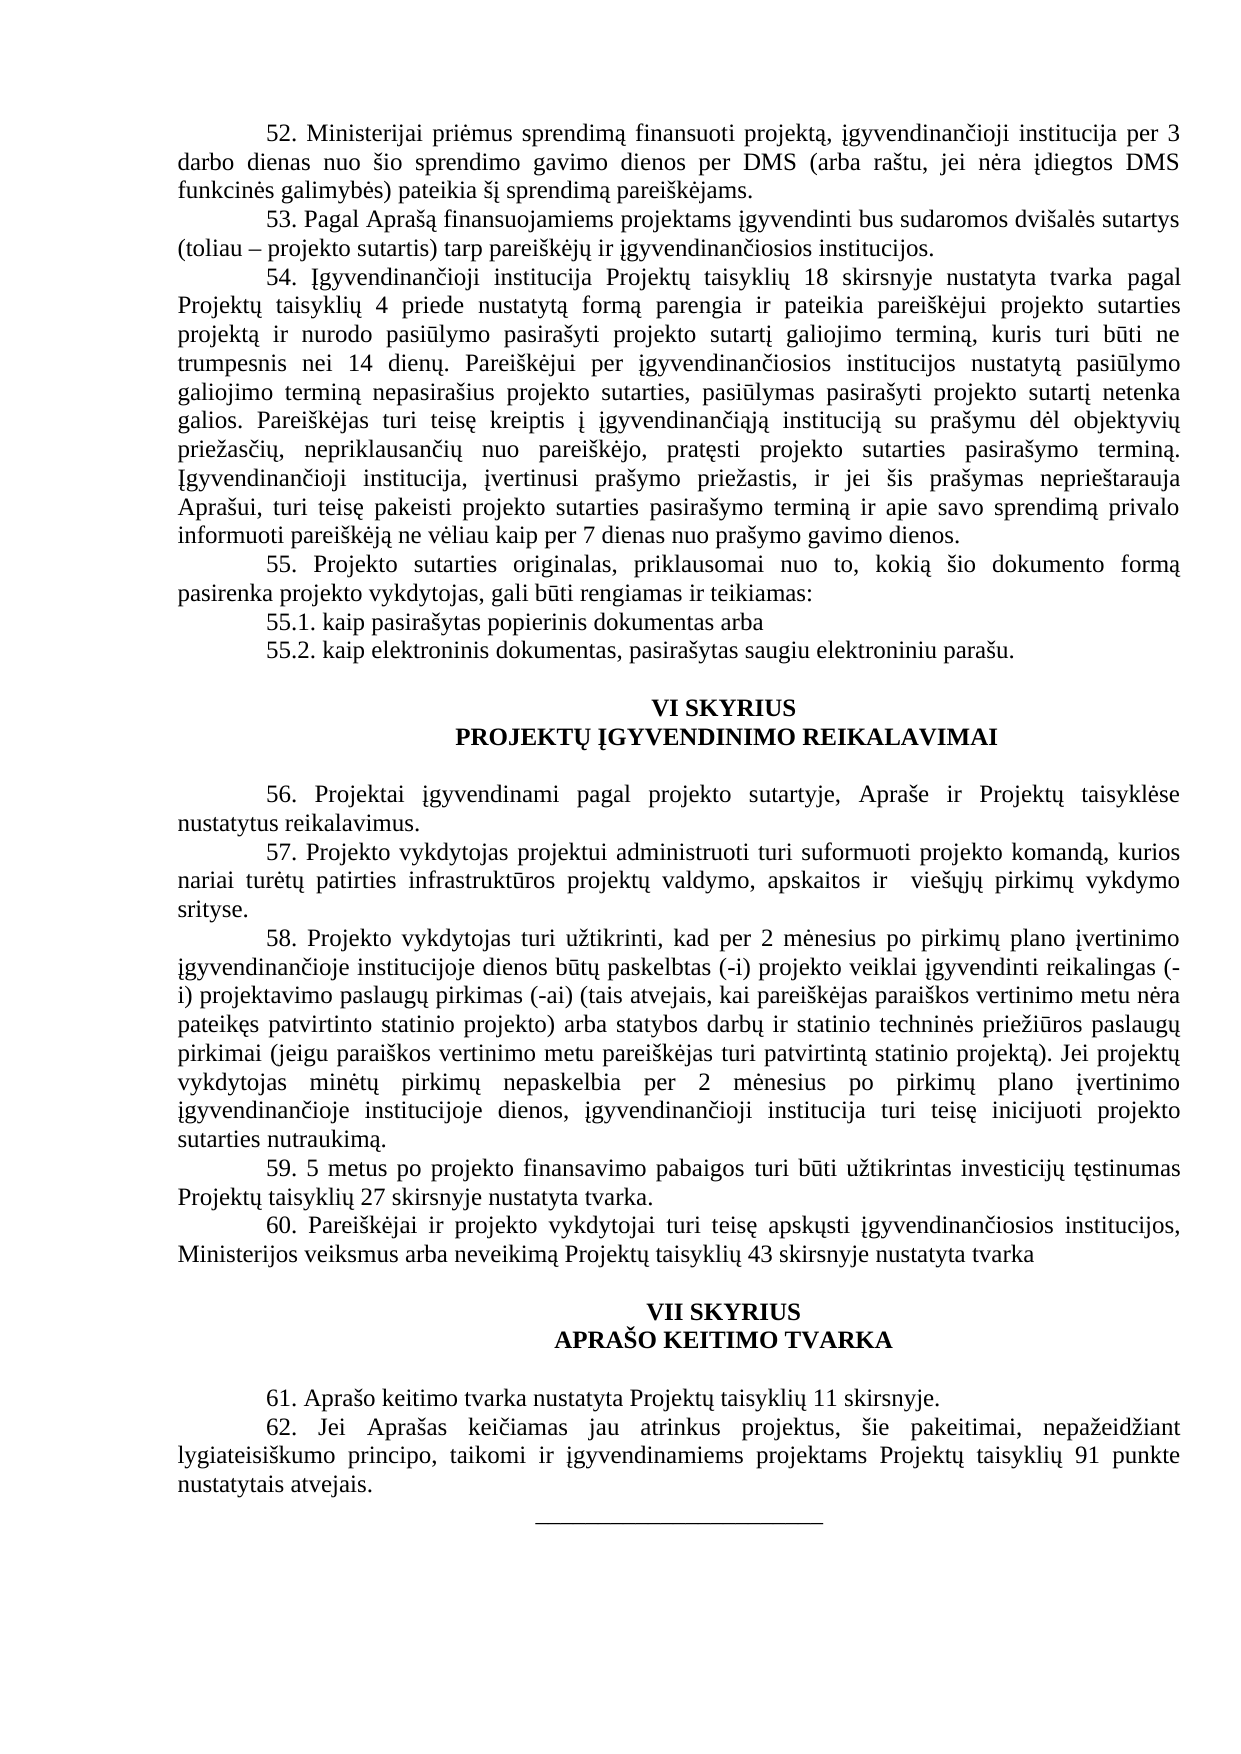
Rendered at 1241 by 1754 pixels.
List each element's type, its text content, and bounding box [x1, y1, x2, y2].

text _______________________ [177, 1498, 1181, 1527]
text 60. Pareiškėjai ir projekto vykdytojai turi teisę apskųsti įgyvendinančiosios institucijos, Ministerijos veiksmus arba neveikimą Projektų taisyklių 43 skirsnyje nustatyta tvarka [177, 1211, 1181, 1268]
text 58. Projekto vykdytojas turi užtikrinti, kad per 2 mėnesius po pirkimų plano įvertinimo įgyvendinančioje institucijoje dienos būtų paskelbtas (-i) projekto veiklai įgyvendinti reikalingas (-i) projektavimo paslaugų pirkimas (-ai) (tais atvejais, kai pareiškėjas paraiškos vertinimo metu nėra pateikęs patvirtinto statinio projekto) arba statybos darbų ir statinio techninės priežiūros paslaugų pirkimai (jeigu paraiškos vertinimo metu pareiškėjas turi patvirtintą statinio projektą). Jei projektų vykdytojas minėtų pirkimų nepaskelbia per 2 mėnesius po pirkimų plano įvertinimo įgyvendinančioje institucijoje dienos, įgyvendinančioji institucija turi teisę inicijuoti projekto sutarties nutraukimą. [177, 923, 1181, 1153]
text 62. Jei Aprašas keičiamas jau atrinkus projektus, šie pakeitimai, nepažeidžiant lygiateisiškumo principo, taikomi ir įgyvendinamiems projektams Projektų taisyklių 91 punkte nustatytais atvejais. [177, 1412, 1181, 1498]
text PROJEKTŲ ĮGYVENDINIMO REIKALAVIMAI [177, 722, 1181, 751]
text 53. Pagal Aprašą finansuojamiems projektams įgyvendinti bus sudaromos dvišalės sutartys (toliau – projekto sutartis) tarp pareiškėjų ir įgyvendinančiosios institucijos. [177, 204, 1181, 262]
text 52. Ministerijai priėmus sprendimą finansuoti projektą, įgyvendinančioji institucija per 3 darbo dienas nuo šio sprendimo gavimo dienos per DMS (arba raštu, jei nėra įdiegtos DMS funkcinės galimybės) pateikia šį sprendimą pareiškėjams. [177, 118, 1181, 204]
text 61. Aprašo keitimo tvarka nustatyta Projektų taisyklių 11 skirsnyje. [177, 1383, 1181, 1412]
text 56. Projektai įgyvendinami pagal projekto sutartyje, Apraše ir Projektų taisyklėse nustatytus reikalavimus. [177, 779, 1181, 837]
text APRAŠO KEITIMO TVARKA [177, 1326, 1181, 1354]
text 59. 5 metus po projekto finansavimo pabaigos turi būti užtikrintas investicijų tęstinumas Projektų taisyklių 27 skirsnyje nustatyta tvarka. [177, 1153, 1181, 1211]
text 54. Įgyvendinančioji institucija Projektų taisyklių 18 skirsnyje nustatyta tvarka pagal Projektų taisyklių 4 priede nustatytą formą parengia ir pateikia pareiškėjui projekto sutarties projektą ir nurodo pasiūlymo pasirašyti projekto sutartį galiojimo terminą, kuris turi būti ne trumpesnis nei 14 dienų. Pareiškėjui per įgyvendinančiosios institucijos nustatytą pasiūlymo galiojimo terminą nepasirašius projekto sutarties, pasiūlymas pasirašyti projekto sutartį netenka galios. Pareiškėjas turi teisę kreiptis į įgyvendinančiąją instituciją su prašymu dėl objektyvių priežasčių, nepriklausančių nuo pareiškėjo, pratęsti projekto sutarties pasirašymo terminą. Įgyvendinančioji institucija, įvertinusi prašymo priežastis, ir jei šis prašymas neprieštarauja Aprašui, turi teisę pakeisti projekto sutarties pasirašymo terminą ir apie savo sprendimą privalo informuoti pareiškėją ne vėliau kaip per 7 dienas nuo prašymo gavimo dienos. [177, 262, 1181, 549]
text VI SKYRIUS [177, 693, 1181, 722]
text 57. Projekto vykdytojas projektui administruoti turi suformuoti projekto komandą, kurios nariai turėtų patirties infrastruktūros projektų valdymo, apskaitos ir viešųjų pirkimų vykdymo srityse. [177, 837, 1181, 923]
text 55. Projekto sutarties originalas, priklausomai nuo to, kokią šio dokumento formą pasirenka projekto vykdytojas, gali būti rengiamas ir teikiamas: [177, 549, 1181, 607]
text 55.1. kaip pasirašytas popierinis dokumentas arba [177, 607, 1181, 636]
text 55.2. kaip elektroninis dokumentas, pasirašytas saugiu elektroniniu parašu. [177, 636, 1181, 664]
text VII SKYRIUS [177, 1297, 1181, 1326]
